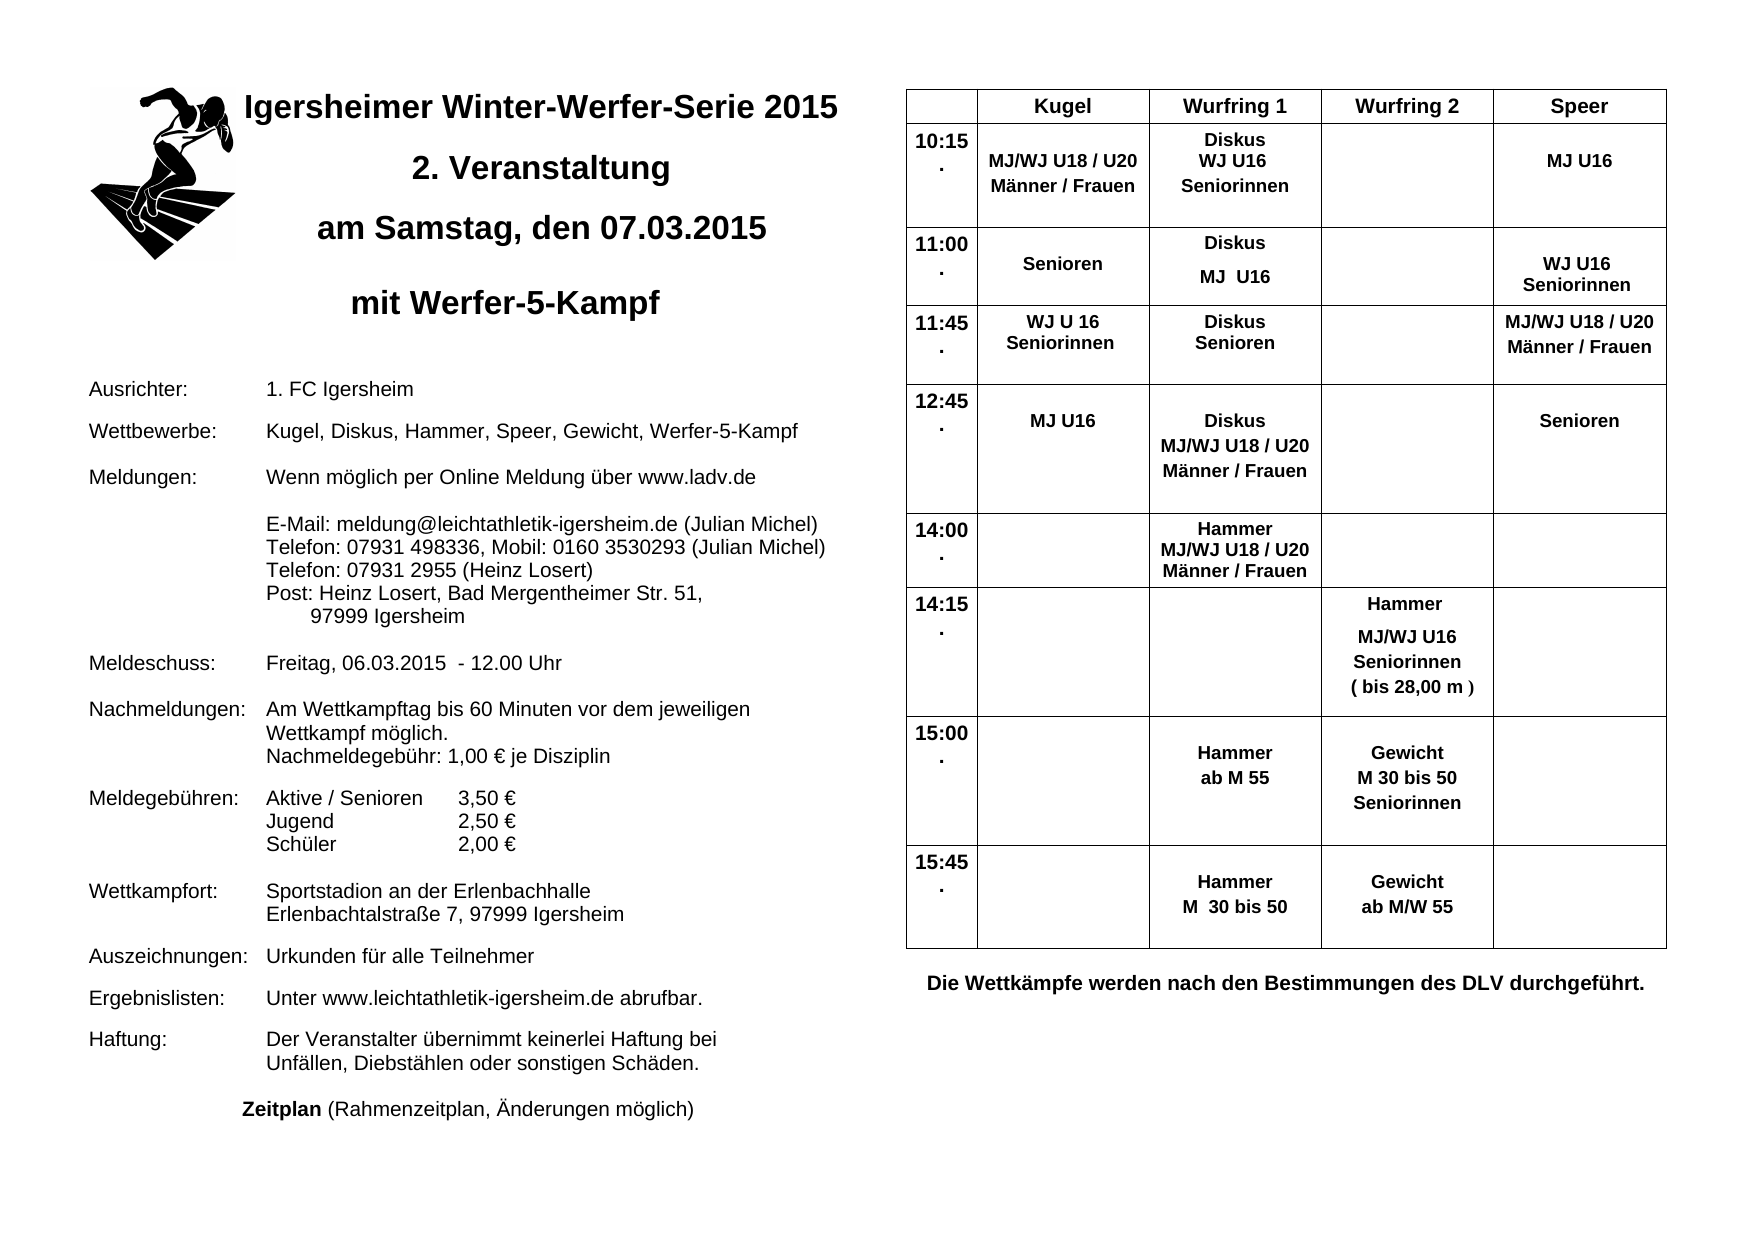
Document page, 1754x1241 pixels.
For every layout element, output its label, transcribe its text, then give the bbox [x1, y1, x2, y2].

table_cell [978, 514, 1149, 587]
table_cell Hammer ab M 55 [1150, 717, 1321, 844]
text 2. Veranstaltung [236, 149, 847, 186]
table_header [907, 90, 977, 123]
text 97999 Igersheim [88, 605, 847, 628]
table_cell MJ/WJ U18 / U20 Männer / Frauen [978, 124, 1149, 227]
text Wettbewerbe: Kugel, Diskus, Hammer, Speer, Gewicht, Werfer-5-Kampf [88, 419, 847, 442]
text Erlenbachtalstraße 7, 97999 Igersheim [88, 902, 847, 926]
table_cell Diskus Senioren [1150, 306, 1321, 384]
table_cell 15:45. [907, 846, 977, 948]
table_cell MJ U16 [1494, 124, 1666, 227]
table_cell [1322, 228, 1493, 305]
table_cell [1494, 846, 1666, 948]
table_cell 11:00. [907, 228, 977, 305]
text Nachmeldegebühr: 1,00 € je Disziplin [88, 744, 847, 768]
table_cell [1494, 588, 1666, 716]
text Meldeschuss: Freitag, 06.03.2015 - 12.00 Uhr [88, 651, 847, 675]
table_cell Senioren [978, 228, 1149, 305]
table_cell [1322, 124, 1493, 227]
text Haftung: Der Veranstalter übernimmt keinerlei Haftung bei [88, 1028, 847, 1051]
text Meldungen: Wenn möglich per Online Meldung über www.ladv.de [88, 466, 847, 489]
table_cell 11:45. [907, 306, 977, 384]
text Telefon: 07931 2955 (Heinz Losert) [88, 558, 847, 582]
table_cell 14:00. [907, 514, 977, 587]
table_cell Gewicht M 30 bis 50 Seniorinnen [1322, 717, 1493, 844]
table_cell Diskus MJ U16 [1150, 228, 1321, 305]
table_header Speer [1494, 90, 1666, 123]
table_cell [1322, 514, 1493, 587]
table_cell [1150, 588, 1321, 716]
text Die Wettkämpfe werden nach den Bestimmungen des DLV durchgeführt. [906, 972, 1665, 995]
table_cell [978, 588, 1149, 716]
table_cell Hammer MJ/WJ U18 / U20 Männer / Frauen [1150, 514, 1321, 587]
text Zeitplan (Rahmenzeitplan, Änderungen möglich) [88, 1098, 847, 1121]
picture [90, 87, 236, 261]
text Post: Heinz Losert, Bad Mergentheimer Str. 51, [88, 582, 847, 605]
table_cell WJ U 16 Seniorinnen [978, 306, 1149, 384]
table_header Wurfring 2 [1322, 90, 1493, 123]
table_cell MJ U16 [978, 385, 1149, 513]
table_cell Hammer MJ/WJ U16 Seniorinnen ( bis 28,00 m ) [1322, 588, 1493, 716]
text Igersheimer Winter-Werfer-Serie 2015 [236, 88, 847, 126]
text Ausrichter: 1. FC Igersheim [88, 377, 847, 401]
table_cell MJ/WJ U18 / U20 Männer / Frauen [1494, 306, 1666, 384]
table_cell 15:00. [907, 717, 977, 844]
text Nachmeldungen: Am Wettkampftag bis 60 Minuten vor dem jeweiligen Wettkampf möglich. [88, 698, 847, 744]
text Wettkampfort: Sportstadion an der Erlenbachhalle [88, 879, 847, 902]
table_cell Hammer M 30 bis 50 [1150, 846, 1321, 948]
table_cell 12:45. [907, 385, 977, 513]
text mit Werfer-5-Kampf [88, 284, 847, 321]
text Unfällen, Diebstählen oder sonstigen Schäden. [88, 1051, 847, 1074]
table_cell [1494, 717, 1666, 844]
table_cell 10:15. [907, 124, 977, 227]
text E-Mail: meldung@leichtathletik-igersheim.de (Julian Michel) [88, 512, 847, 535]
table_cell [1322, 306, 1493, 384]
table_cell [1494, 514, 1666, 587]
table_cell Senioren [1494, 385, 1666, 513]
table_cell Diskus WJ U16 Seniorinnen [1150, 124, 1321, 227]
text Jugend 2,50 € [88, 809, 847, 833]
text Meldegebühren: Aktive / Senioren 3,50 € [88, 786, 847, 809]
text Ergebnislisten: Unter www.leichtathletik-igersheim.de abrufbar. [88, 986, 847, 1009]
table_header Wurfring 1 [1150, 90, 1321, 123]
text am Samstag, den 07.03.2015 [236, 209, 847, 247]
text Telefon: 07931 498336, Mobil: 0160 3530293 (Julian Michel) [88, 535, 847, 558]
table_cell [978, 717, 1149, 844]
table_header Kugel [978, 90, 1149, 123]
table_cell Diskus MJ/WJ U18 / U20 Männer / Frauen [1150, 385, 1321, 513]
table_cell Gewicht ab M/W 55 [1322, 846, 1493, 948]
text Auszeichnungen: Urkunden für alle Teilnehmer [88, 944, 847, 967]
table_cell WJ U16 Seniorinnen [1494, 228, 1666, 305]
table_cell [1322, 385, 1493, 513]
text Schüler 2,00 € [88, 833, 847, 856]
table_cell [978, 846, 1149, 948]
table_cell 14:15. [907, 588, 977, 716]
